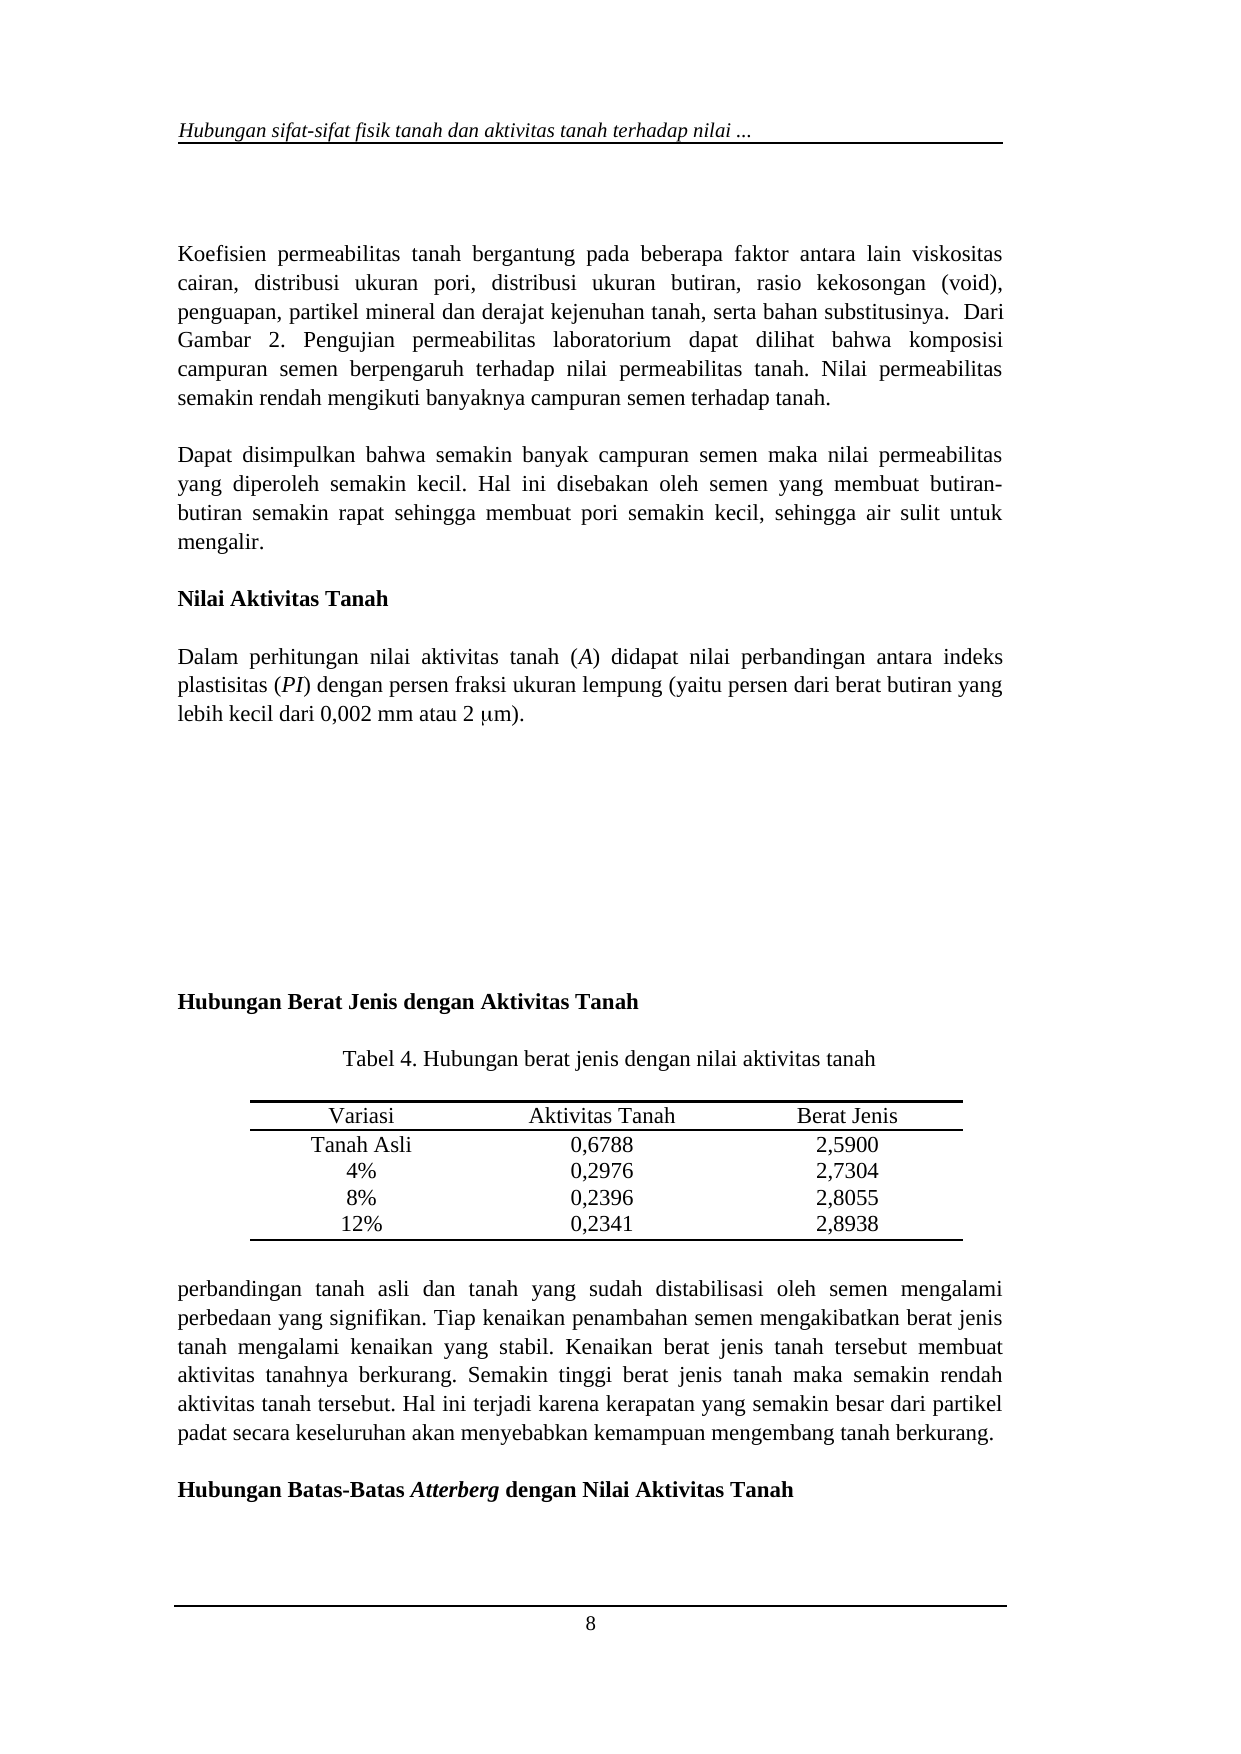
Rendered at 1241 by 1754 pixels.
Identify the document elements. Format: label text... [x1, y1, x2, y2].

table_cell 2,8055 [732, 1184, 963, 1210]
table_cell 12% [250, 1210, 472, 1239]
table_cell 0,2341 [472, 1210, 732, 1239]
table_header Aktivitas Tanah [472, 1103, 732, 1129]
table_cell 0,6788 [472, 1131, 732, 1157]
table_cell 0,2396 [472, 1184, 732, 1210]
table_cell Tanah Asli [250, 1131, 472, 1157]
table_cell 4% [250, 1157, 472, 1184]
text Tabel 4. Hubungan berat jenis dengan nilai aktivitas tanah [215, 1043, 1004, 1072]
text Dalam perhitungan nilai aktivitas tanah (A) didapat nilai perbandingan antara indeks plastisitas (PI) dengan persen fraksi ukuran lempung (yaitu persen dari berat butiran yang lebih kecil dari 0,002 mm atau 2 mm). [177, 640, 1004, 727]
text Hubungan Berat Jenis dengan Aktivitas Tanah [177, 985, 1004, 1014]
table_cell 0,2976 [472, 1157, 732, 1184]
table_header Berat Jenis [732, 1103, 963, 1129]
table_cell 2,7304 [732, 1157, 963, 1184]
table_cell 2,5900 [732, 1131, 963, 1157]
text Koefisien permeabilitas tanah bergantung pada beberapa faktor antara lain viskositas cairan, distribusi ukuran pori, distribusi ukuran butiran, rasio kekosongan (void), penguapan, partikel mineral dan derajat kejenuhan tanah, serta bahan substitusinya. Dari Gambar 2. Pengujian permeabilitas laboratorium dapat dilihat bahwa komposisi campuran semen berpengaruh terhadap nilai permeabilitas tanah. Nilai permeabilitas semakin rendah mengikuti banyaknya campuran semen terhadap tanah. [177, 238, 1004, 410]
table_cell 2,8938 [732, 1210, 963, 1239]
text Nilai Aktivitas Tanah [177, 583, 1004, 612]
text Hubungan Batas-Batas Atterberg dengan Nilai Aktivitas Tanah [177, 1474, 1004, 1503]
table_cell 8% [250, 1184, 472, 1210]
table_header Variasi [250, 1103, 472, 1129]
text Dapat disimpulkan bahwa semakin banyak campuran semen maka nilai permeabilitas yang diperoleh semakin kecil. Hal ini disebakan oleh semen yang membuat butiran-butiran semakin rapat sehingga membuat pori semakin kecil, sehingga air sulit untuk mengalir. [177, 423, 1004, 554]
text perbandingan tanah asli dan tanah yang sudah distabilisasi oleh semen mengalami perbedaan yang signifikan. Tiap kenaikan penambahan semen mengakibatkan berat jenis tanah mengalami kenaikan yang stabil. Kenaikan berat jenis tanah tersebut membuat aktivitas tanahnya berkurang. Semakin tinggi berat jenis tanah maka semakin rendah aktivitas tanah tersebut. Hal ini terjadi karena kerapatan yang semakin besar dari partikel padat secara keseluruhan akan menyebabkan kemampuan mengembang tanah berkurang. [177, 1273, 1004, 1445]
